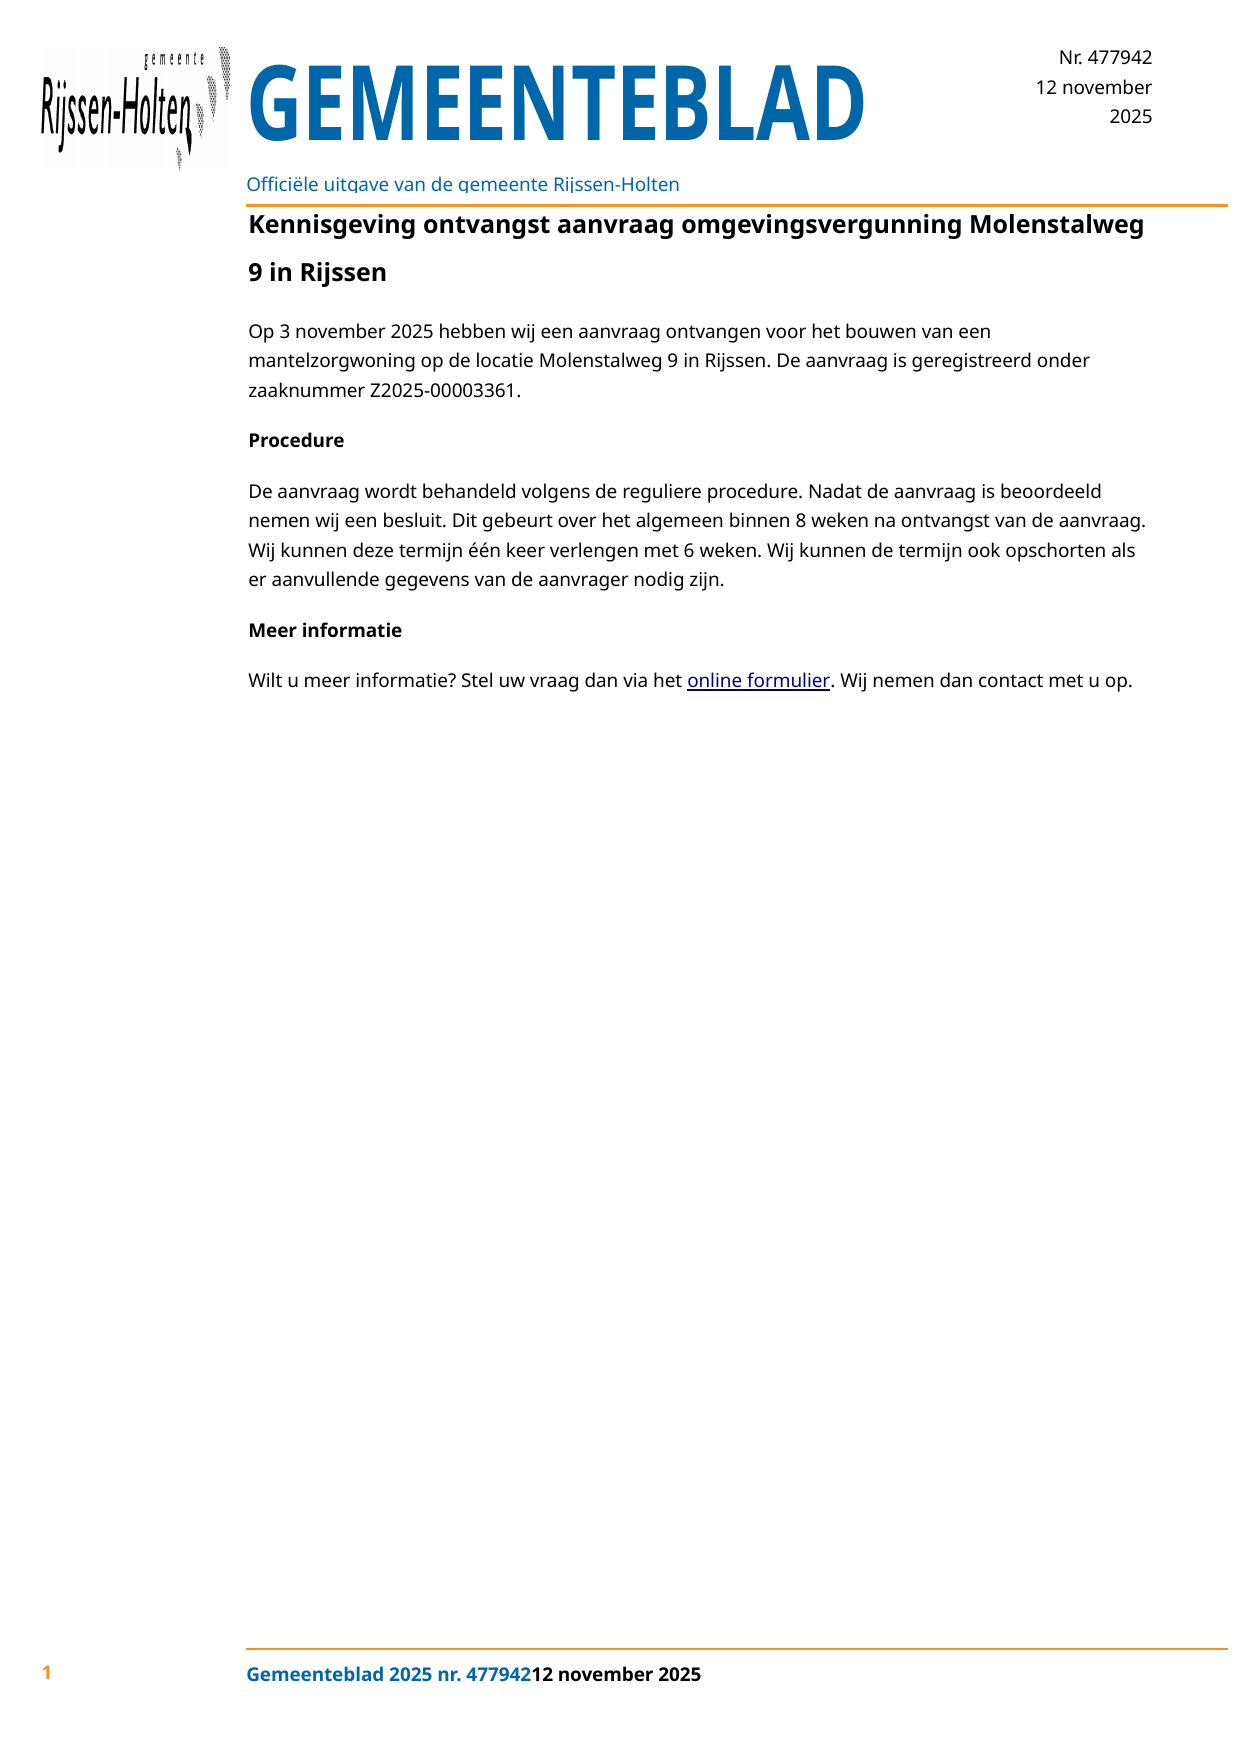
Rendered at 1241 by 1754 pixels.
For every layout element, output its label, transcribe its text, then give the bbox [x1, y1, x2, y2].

text Op 3 november 2025 hebben wij een aanvraag ontvangen voor het bouwen van een mantelzorgwoning op de locatie Molenstalweg 9 in Rijssen. De aanvraag is geregistreerd onder zaaknummer Z2025-00003361. [248, 318, 1152, 403]
text Kennisgeving ontvangst aanvraag omgevingsvergunning Molenstalweg 9 in Rijssen [248, 207, 1152, 288]
text Meer informatie [248, 617, 1152, 643]
text Procedure [248, 427, 1152, 453]
text Wilt u meer informatie? Stel uw vraag dan via het online formulier. Wij nemen dan contact met u op. [248, 667, 1152, 693]
text De aanvraag wordt behandeld volgens de reguliere procedure. Nadat de aanvraag is beoordeeld nemen wij een besluit. Dit gebeurt over het algemeen binnen 8 weken na ontvangst van de aanvraag. Wij kunnen deze termijn één keer verlengen met 6 weken. Wij kunnen de termijn ook opschorten als er aanvullende gegevens van de aanvrager nodig zijn. [248, 478, 1152, 592]
picture [41, 47, 231, 172]
